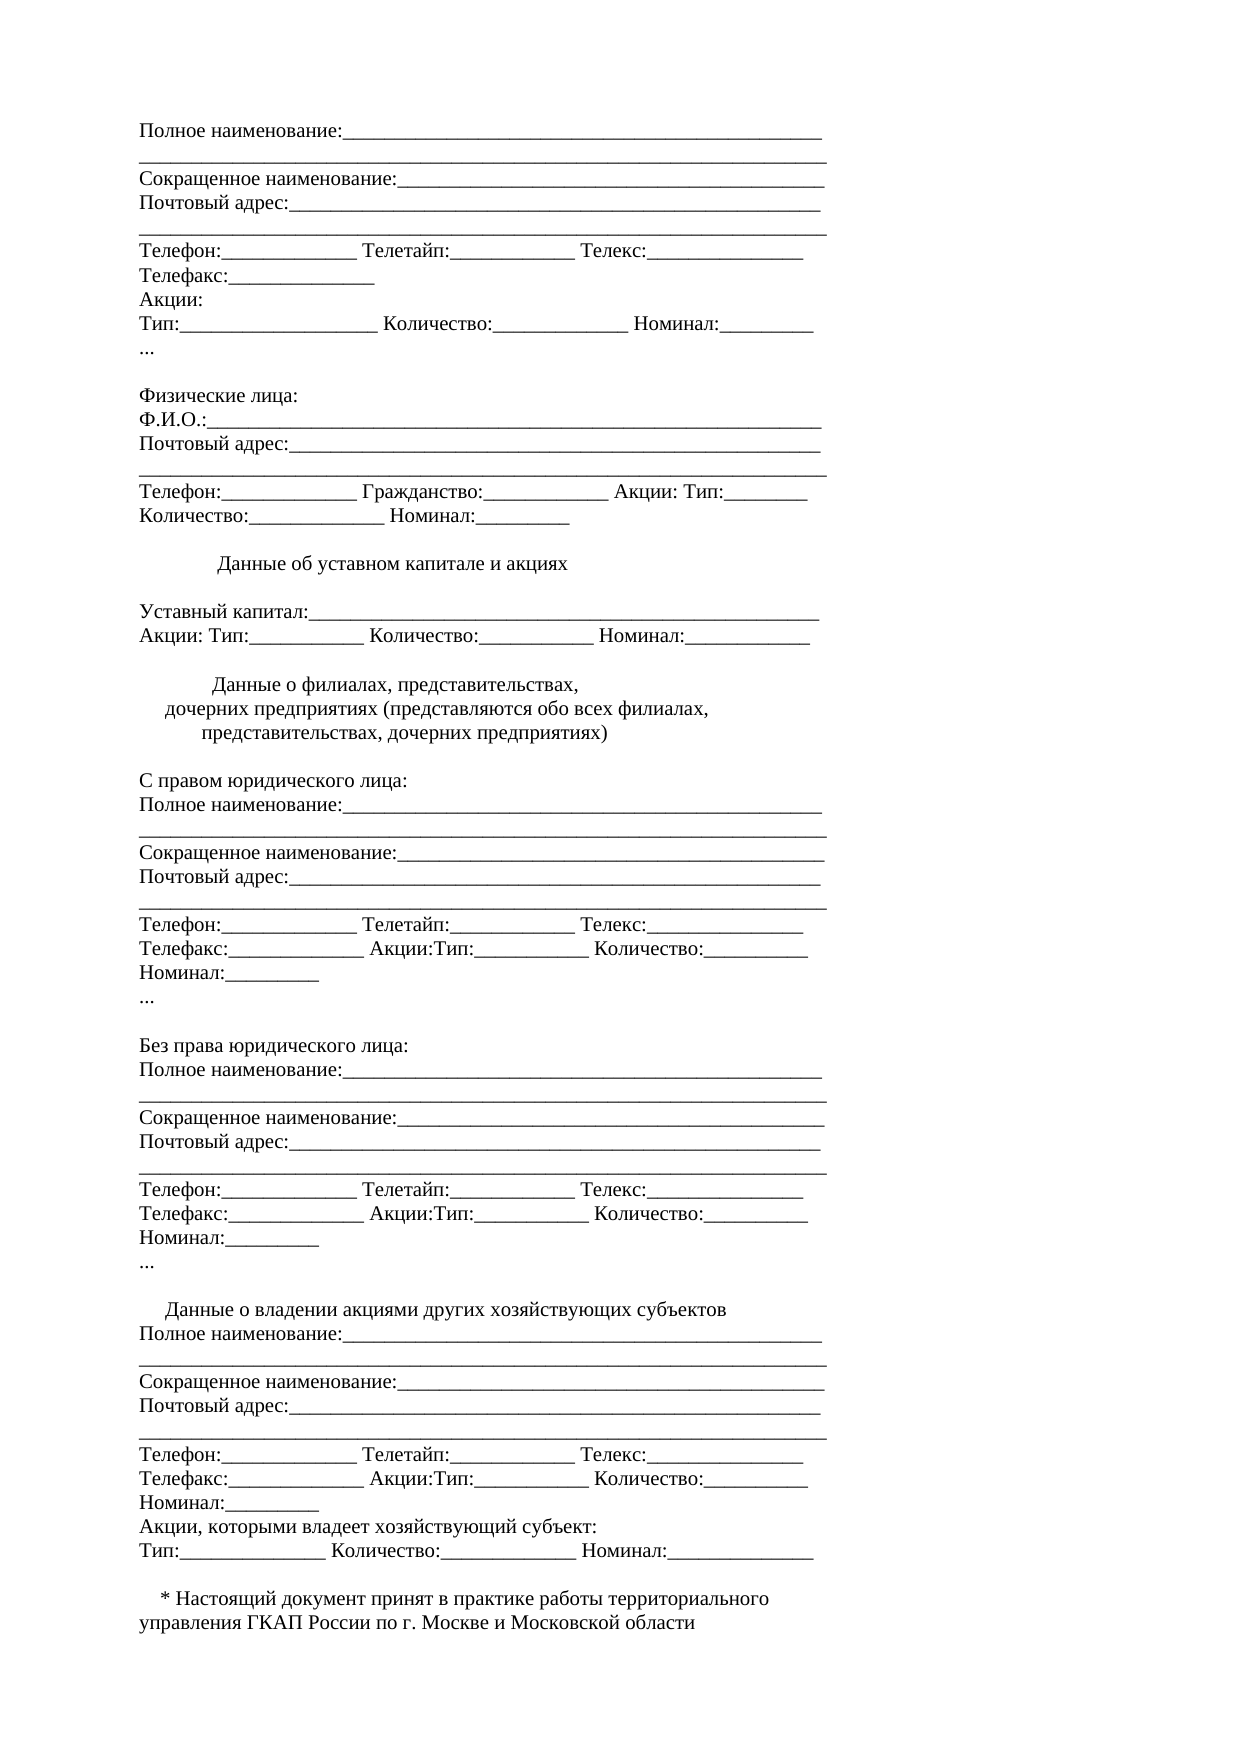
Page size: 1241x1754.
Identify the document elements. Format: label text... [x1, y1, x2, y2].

text __________________________________________________________________ [118, 1417, 1122, 1442]
text Тип:___________________ Количество:_____________ Номинал:_________ [118, 311, 1122, 335]
text Номинал:_________ [118, 960, 1122, 984]
text Телефакс:______________ [118, 262, 1122, 287]
text Почтовый адрес:___________________________________________________ [118, 190, 1122, 214]
text Почтовый адрес:___________________________________________________ [118, 864, 1122, 888]
text Уставный капитал:_________________________________________________ [118, 599, 1122, 623]
text Физические лица: [118, 383, 1122, 407]
text Телефон:_____________ Телетайп:____________ Телекс:_______________ [118, 238, 1122, 262]
text Сокращенное наименование:_________________________________________ [118, 840, 1122, 864]
text __________________________________________________________________ [118, 214, 1122, 238]
text Телефон:_____________ Телетайп:____________ Телекс:_______________ [118, 1442, 1122, 1466]
text Полное наименование:______________________________________________ [118, 792, 1122, 816]
text Телефакс:_____________ Акции:Тип:___________ Количество:__________ [118, 936, 1122, 960]
text Телефон:_____________ Гражданство:____________ Акции: Тип:________ [118, 479, 1122, 503]
text Телефон:_____________ Телетайп:____________ Телекс:_______________ [118, 912, 1122, 936]
text Телефакс:_____________ Акции:Тип:___________ Количество:__________ [118, 1466, 1122, 1490]
text Данные о филиалах, представительствах, [118, 672, 1122, 696]
text Полное наименование:______________________________________________ [118, 118, 1122, 142]
text С правом юридического лица: [118, 768, 1122, 792]
text Количество:_____________ Номинал:_________ [118, 503, 1122, 527]
text Полное наименование:______________________________________________ [118, 1321, 1122, 1345]
text Номинал:_________ [118, 1490, 1122, 1514]
text Акции, которыми владеет хозяйствующий субъект: [118, 1514, 1122, 1538]
text Номинал:_________ [118, 1225, 1122, 1249]
text Почтовый адрес:___________________________________________________ [118, 1129, 1122, 1153]
text __________________________________________________________________ [118, 1081, 1122, 1105]
text управления ГКАП России по г. Москве и Московской области [118, 1610, 1122, 1634]
text Сокращенное наименование:_________________________________________ [118, 166, 1122, 190]
text Телефакс:_____________ Акции:Тип:___________ Количество:__________ [118, 1201, 1122, 1225]
text Сокращенное наименование:_________________________________________ [118, 1369, 1122, 1393]
text __________________________________________________________________ [118, 1153, 1122, 1177]
text представительствах, дочерних предприятиях) [118, 720, 1122, 744]
text __________________________________________________________________ [118, 816, 1122, 840]
text Почтовый адрес:___________________________________________________ [118, 1393, 1122, 1417]
text Данные об уставном капитале и акциях [118, 551, 1122, 575]
text Телефон:_____________ Телетайп:____________ Телекс:_______________ [118, 1177, 1122, 1201]
text Ф.И.О.:___________________________________________________________ [118, 407, 1122, 431]
text __________________________________________________________________ [118, 888, 1122, 912]
text __________________________________________________________________ [118, 455, 1122, 479]
text дочерних предприятиях (представляются обо всех филиалах, [118, 696, 1122, 720]
text Полное наименование:______________________________________________ [118, 1057, 1122, 1081]
text __________________________________________________________________ [118, 142, 1122, 166]
text Данные о владении акциями других хозяйствующих субъектов [118, 1297, 1122, 1321]
text Почтовый адрес:___________________________________________________ [118, 431, 1122, 455]
text Без права юридического лица: [118, 1032, 1122, 1057]
text * Настоящий документ принят в практике работы территориального [118, 1586, 1122, 1610]
text ... [118, 1249, 1122, 1273]
text Сокращенное наименование:_________________________________________ [118, 1105, 1122, 1129]
text __________________________________________________________________ [118, 1345, 1122, 1369]
text Акции: Тип:___________ Количество:___________ Номинал:____________ [118, 623, 1122, 647]
text Акции: [118, 287, 1122, 311]
text Тип:______________ Количество:_____________ Номинал:______________ [118, 1538, 1122, 1562]
text ... [118, 335, 1122, 359]
text ... [118, 984, 1122, 1008]
